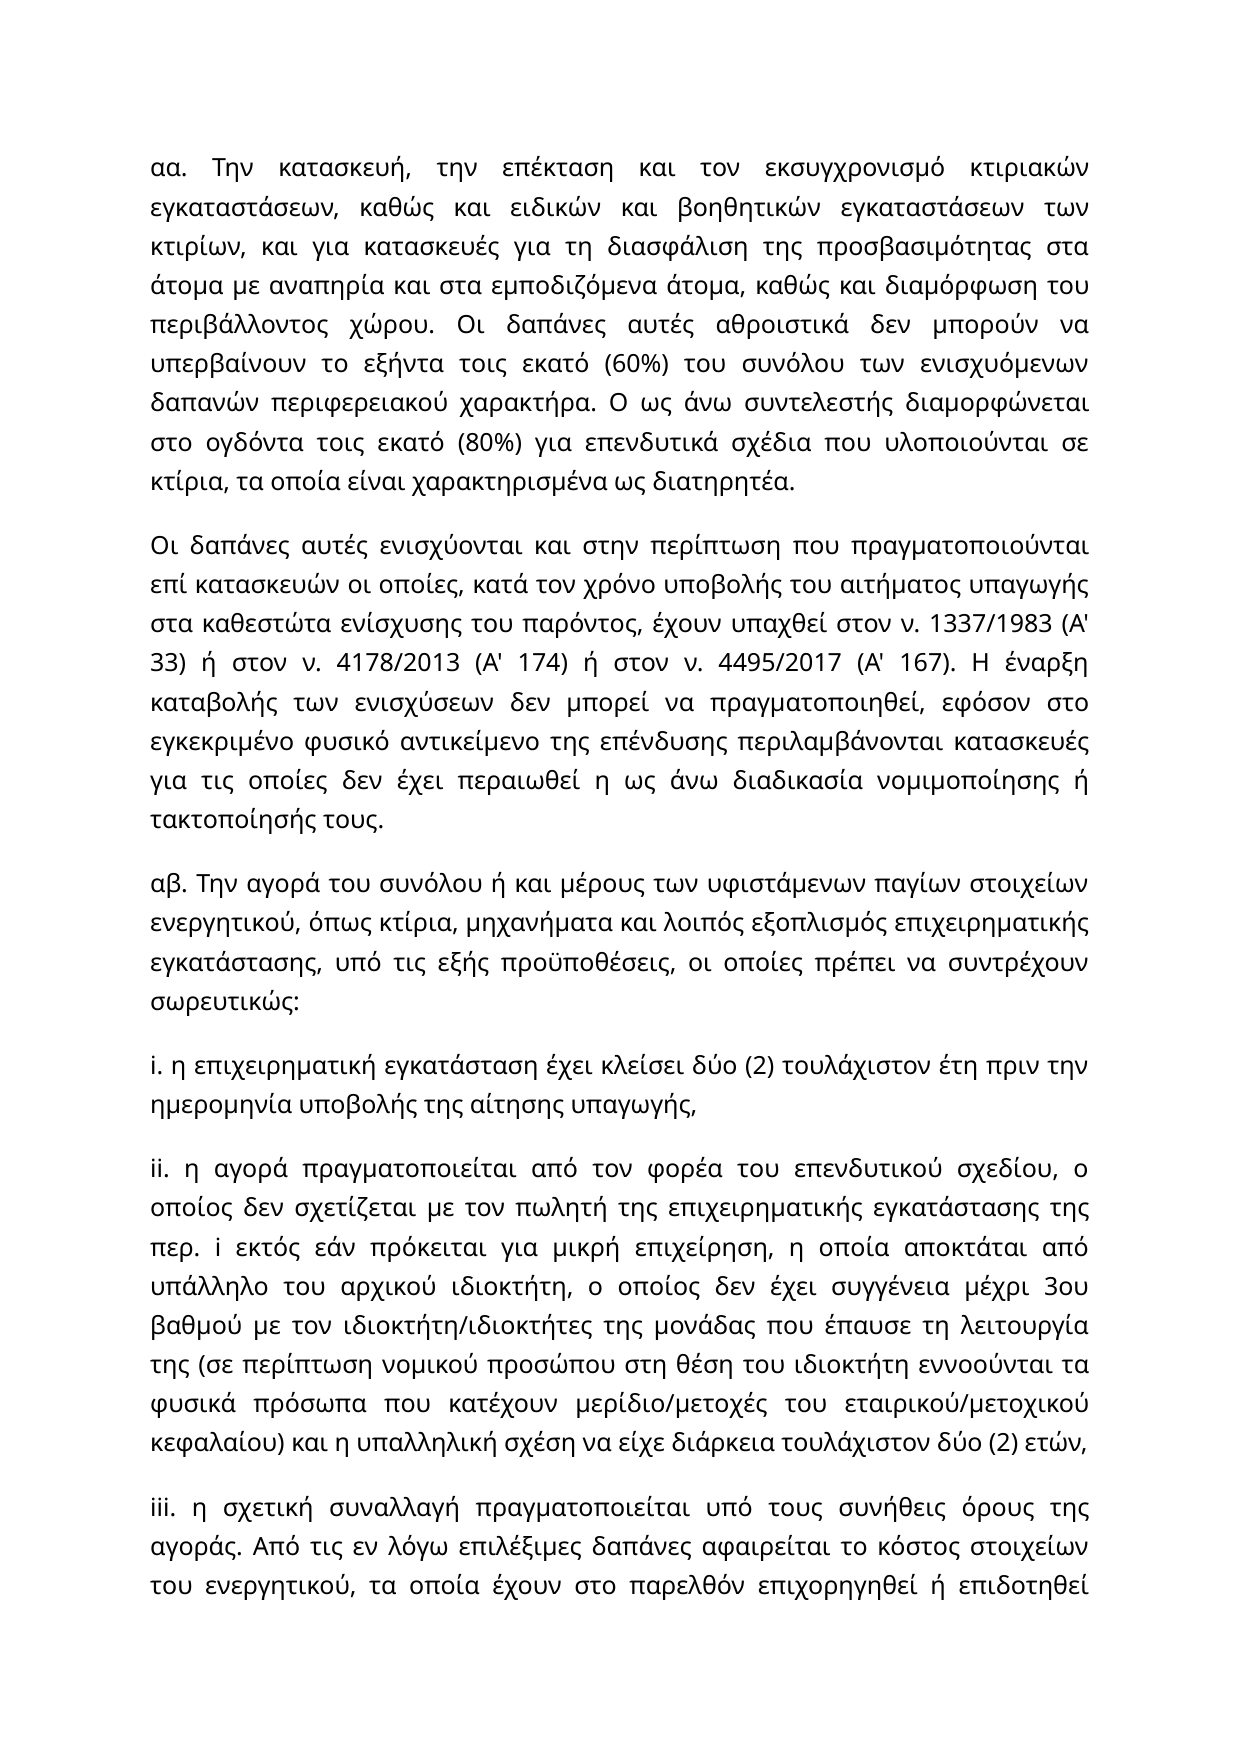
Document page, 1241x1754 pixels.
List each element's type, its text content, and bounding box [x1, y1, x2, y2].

text i. η επιχειρηματική εγκατάσταση έχει κλείσει δύο (2) τουλάχιστον έτη πριν την ημερομηνία υποβολής της αίτησης υπαγωγής, [150, 1047, 1090, 1121]
text αα. Την κατασκευή, την επέκταση και τον εκσυγχρονισμό κτιριακών εγκαταστάσεων, καθώς και ειδικών και βοηθητικών εγκαταστάσεων των κτιρίων, και για κατασκευές για τη διασφάλιση της προσβασιμότητας στα άτομα με αναπηρία και στα εμποδιζόμενα άτομα, καθώς και διαμόρφωση του περιβάλλοντος χώρου. Οι δαπάνες αυτές αθροιστικά δεν μπορούν να υπερβαίνουν το εξήντα τοις εκατό (60%) του συνόλου των ενισχυόμενων δαπανών περιφερειακού χαρακτήρα. Ο ως άνω συντελεστής διαμορφώνεται στο ογδόντα τοις εκατό (80%) για επενδυτικά σχέδια που υλοποιούνται σε κτίρια, τα οποία είναι χαρακτηρισμένα ως διατηρητέα. [150, 150, 1090, 497]
text Οι δαπάνες αυτές ενισχύονται και στην περίπτωση που πραγματοποιούνται επί κατασκευών οι οποίες, κατά τον χρόνο υποβολής του αιτήματος υπαγωγής στα καθεστώτα ενίσχυσης του παρόντος, έχουν υπαχθεί στον ν. 1337/1983 (Α' 33) ή στον ν. 4178/2013 (Α' 174) ή στον ν. 4495/2017 (Α' 167). Η έναρξη καταβολής των ενισχύσεων δεν μπορεί να πραγματοποιηθεί, εφόσον στο εγκεκριμένο φυσικό αντικείμενο της επένδυσης περιλαμβάνονται κατασκευές για τις οποίες δεν έχει περαιωθεί η ως άνω διαδικασία νομιμοποίησης ή τακτοποίησής τους. [150, 527, 1090, 836]
text iii. η σχετική συναλλαγή πραγματοποιείται υπό τους συνήθεις όρους της αγοράς. Από τις εν λόγω επιλέξιμες δαπάνες αφαιρείται το κόστος στοιχείων του ενεργητικού, τα οποία έχουν στο παρελθόν επιχορηγηθεί ή επιδοτηθεί [150, 1489, 1090, 1602]
text ii. η αγορά πραγματοποιείται από τον φορέα του επενδυτικού σχεδίου, ο οποίος δεν σχετίζεται με τον πωλητή της επιχειρηματικής εγκατάστασης της περ. i εκτός εάν πρόκειται για μικρή επιχείρηση, η οποία αποκτάται από υπάλληλο του αρχικού ιδιοκτήτη, ο οποίος δεν έχει συγγένεια μέχρι 3ου βαθμού με τον ιδιοκτήτη/ιδιοκτήτες της μονάδας που έπαυσε τη λειτουργία της (σε περίπτωση νομικού προσώπου στη θέση του ιδιοκτήτη εννοούνται τα φυσικά πρόσωπα που κατέχουν μερίδιο/μετοχές του εταιρικού/μετοχικού κεφαλαίου) και η υπαλληλική σχέση να είχε διάρκεια τουλάχιστον δύο (2) ετών, [150, 1151, 1090, 1459]
text αβ. Την αγορά του συνόλου ή και μέρους των υφιστάμενων παγίων στοιχείων ενεργητικού, όπως κτίρια, μηχανήματα και λοιπός εξοπλισμός επιχειρηματικής εγκατάστασης, υπό τις εξής προϋποθέσεις, οι οποίες πρέπει να συντρέχουν σωρευτικώς: [150, 866, 1090, 1017]
